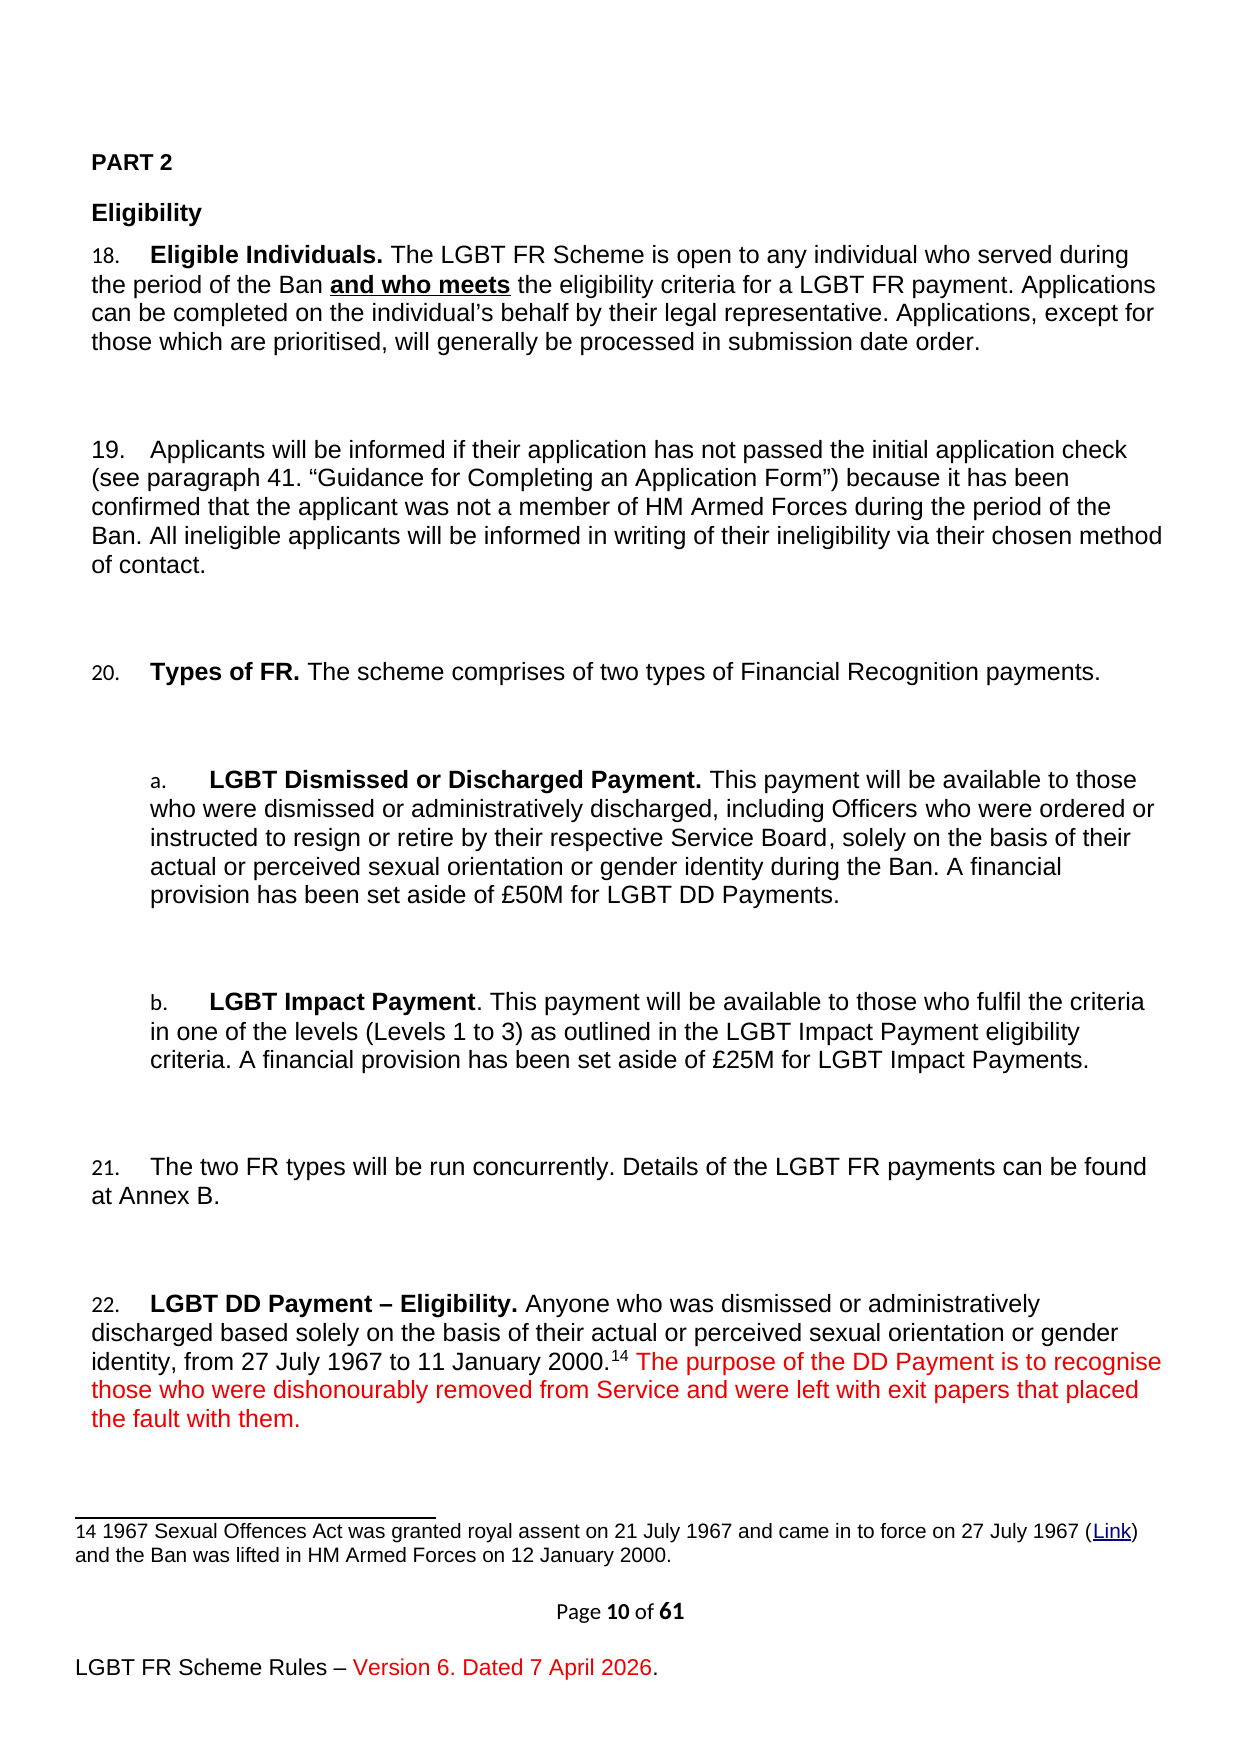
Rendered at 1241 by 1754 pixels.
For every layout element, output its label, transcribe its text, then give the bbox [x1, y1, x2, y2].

list LGBT Impact Payment. This payment will be available to those who fulfil the criteria in one of the levels (Levels 1 to 3) as outlined in the LGBT Impact Payment eligibility criteria. A financial provision has been set aside of £25M for LGBT Impact Payments. [150, 987, 1165, 1074]
list Applicants will be informed if their application has not passed the initial application check (see paragraph 41. “Guidance for Completing an Application Form”) because it has been confirmed that the applicant was not a member of HM Armed Forces during the period of the Ban. All ineligible applicants will be informed in writing of their ineligibility via their chosen method of contact. [91, 435, 1165, 578]
list Types of FR. The scheme comprises of two types of Financial Recognition payments. [91, 657, 1165, 686]
list LGBT Dismissed or Discharged Payment. This payment will be available to those who were dismissed or administratively discharged, including Officers who were ordered or instructed to resign or retire by their respective Service Board, solely on the basis of their actual or perceived sexual orientation or gender identity during the Ban. A financial provision has been set aside of £50M for LGBT DD Payments. [150, 765, 1165, 909]
list The two FR types will be run concurrently. Details of the LGBT FR payments can be found at Annex B. [91, 1152, 1165, 1210]
subtitle Eligibility [91, 198, 1165, 226]
list Eligible Individuals. The LGBT FR Scheme is open to any individual who served during the period of the Ban and who meets the eligibility criteria for a LGBT FR payment. Applications can be completed on the individual’s behalf by their legal representative. Applications, except for those which are prioritised, will generally be processed in submission date order. [91, 241, 1165, 356]
list 1967 Sexual Offences Act was granted royal assent on 21 July 1967 and came in to force on 27 July 1967 (Link) and the Ban was lifted in HM Armed Forces on 12 January 2000. [75, 1518, 1165, 1567]
text PART 2 [91, 149, 1165, 175]
list LGBT DD Payment – Eligibility. Anyone who was dismissed or administratively discharged based solely on the basis of their actual or perceived sexual orientation or gender identity, from 27 July 1967 to 11 January 2000. The purpose of the DD Payment is to recognise those who were dishonourably removed from Service and were left with exit papers that placed the fault with them. [91, 1289, 1165, 1461]
